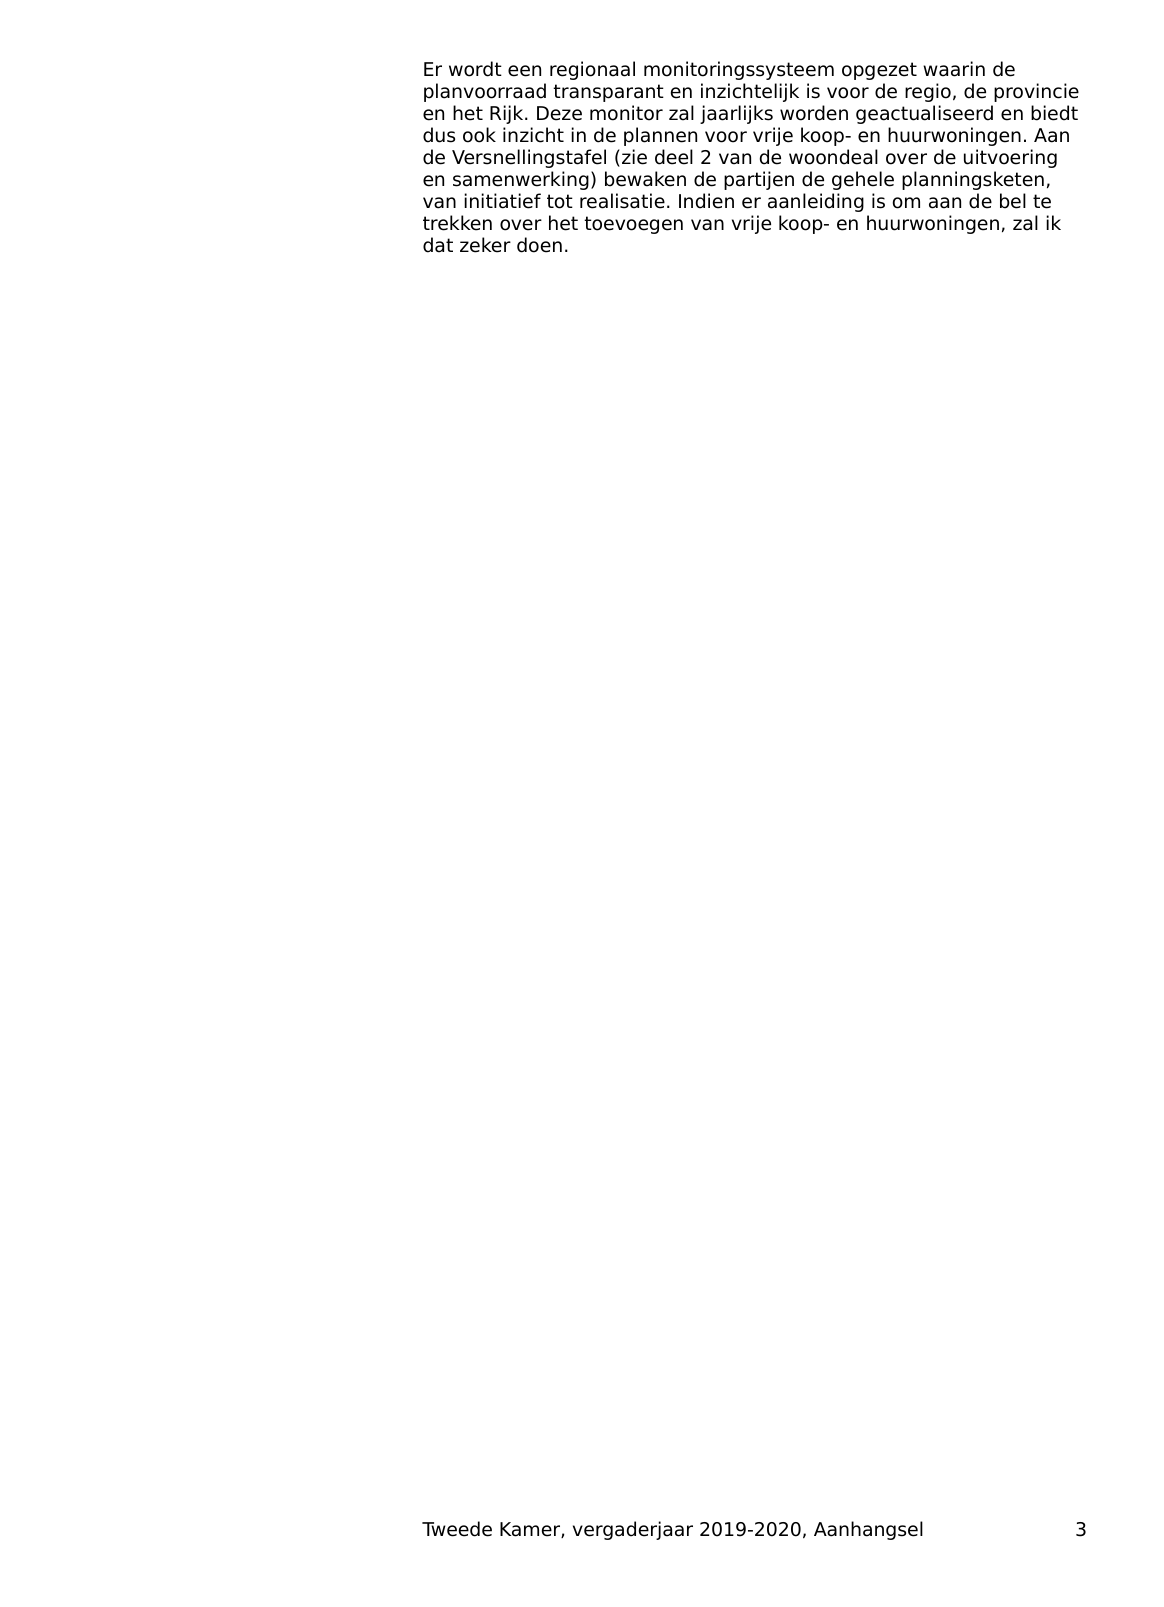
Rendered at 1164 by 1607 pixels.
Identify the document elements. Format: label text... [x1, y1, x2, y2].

text Er wordt een regionaal monitoringssysteem opgezet waarin de planvoorraad transparant en inzichtelijk is voor de regio, de provincie en het Rijk. Deze monitor zal jaarlijks worden geactualiseerd en biedt dus ook inzicht in de plannen voor vrije koop- en huurwoningen. Aan de Versnellingstafel (zie deel 2 van de woondeal over de uitvoering en samenwerking) bewaken de partijen de gehele planningsketen, van initiatief tot realisatie. Indien er aanleiding is om aan de bel te trekken over het toevoegen van vrije koop- en huurwoningen, zal ik dat zeker doen. [422, 59, 1087, 257]
